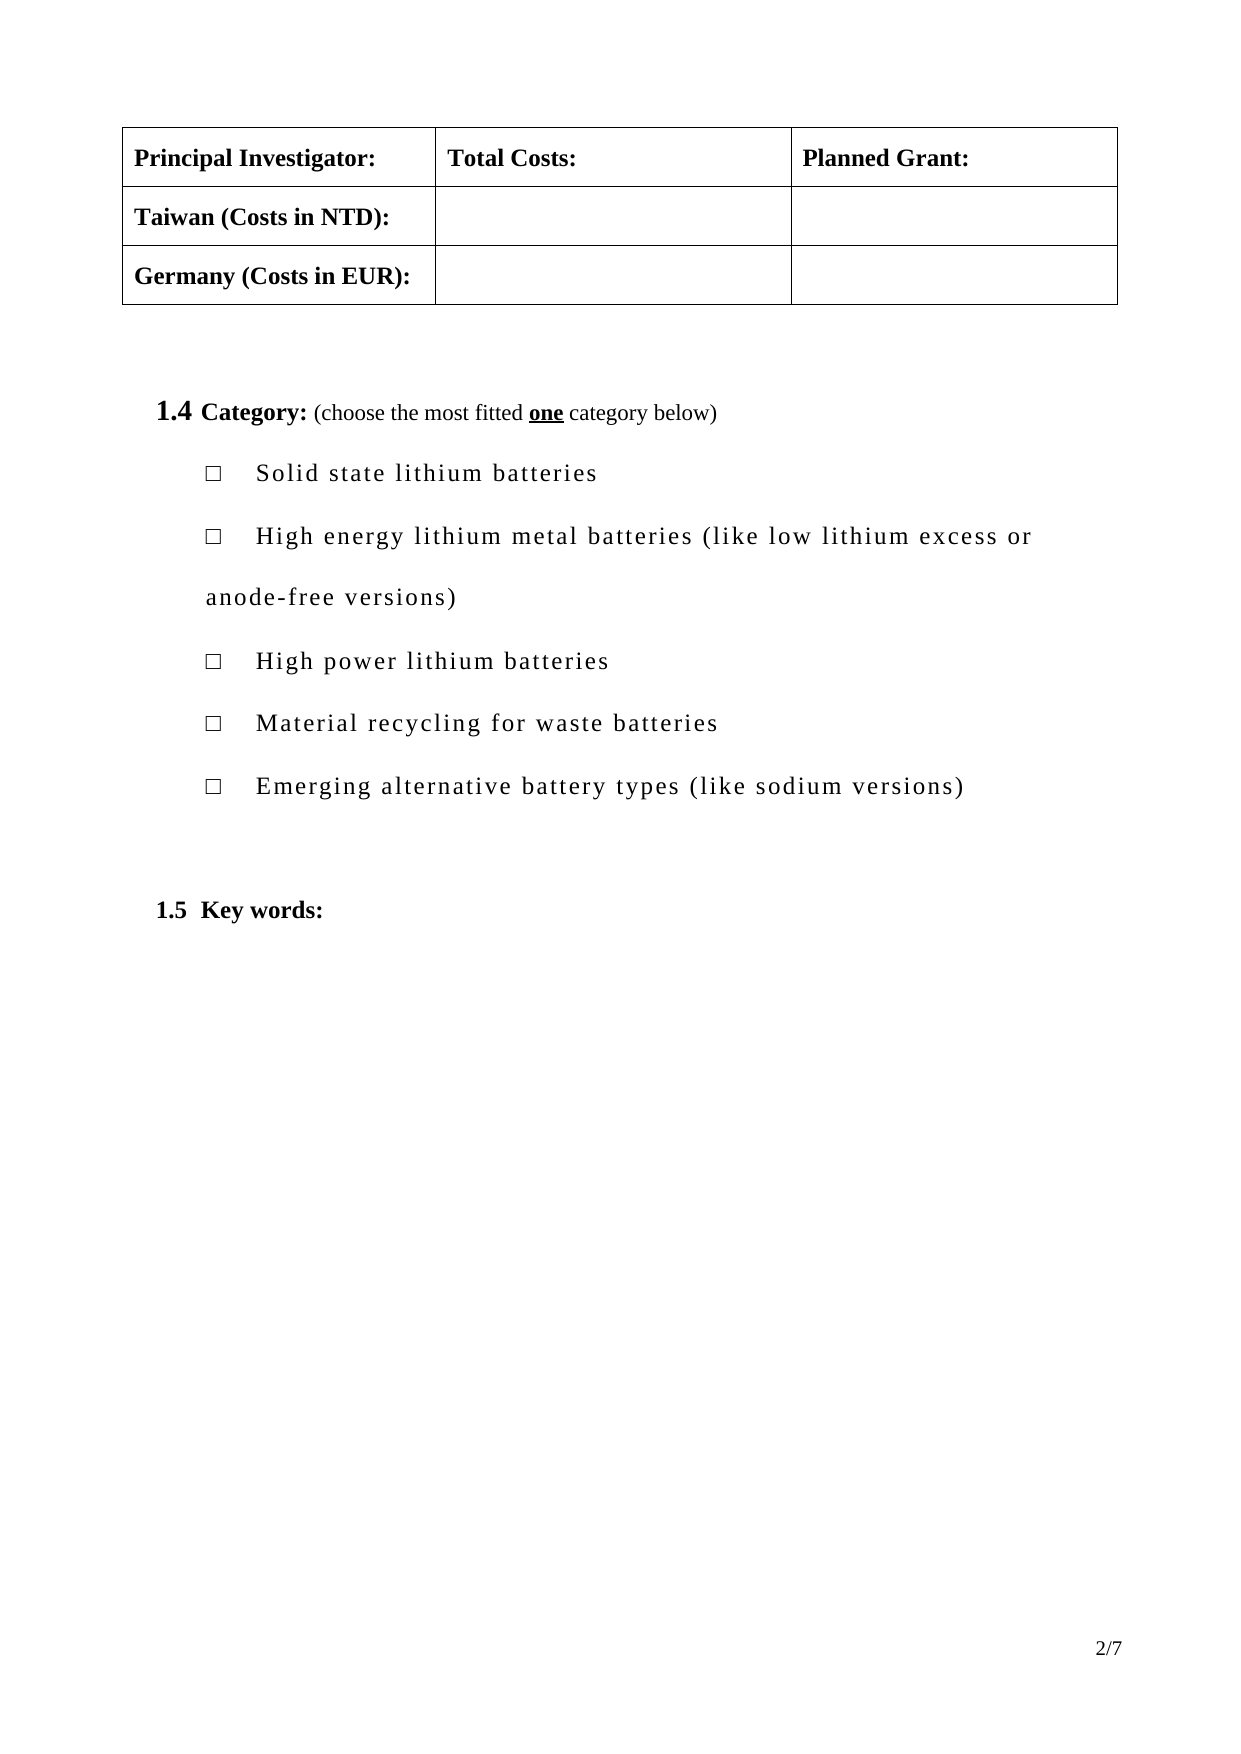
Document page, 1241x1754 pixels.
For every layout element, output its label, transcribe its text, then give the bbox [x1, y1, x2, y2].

table_cell [792, 187, 1117, 245]
table_cell [792, 246, 1117, 304]
list Material recycling for waste batteries [206, 680, 1122, 743]
table_cell [436, 246, 791, 304]
table_cell [436, 187, 791, 245]
list Emerging alternative battery types (like sodium versions) [206, 743, 1122, 805]
table_header Planned Grant: [792, 128, 1117, 186]
list High energy lithium metal batteries (like low lithium excess or anode-free versions) [206, 493, 1122, 618]
table_header Principal Investigator: [123, 128, 435, 186]
list Key words: [156, 868, 1122, 930]
table_header Total Costs: [436, 128, 791, 186]
table_cell Germany (Costs in EUR): [123, 246, 435, 304]
list Category: (choose the most fitted one category below) [156, 368, 1122, 430]
list High power lithium batteries [206, 618, 1122, 680]
table_cell Taiwan (Costs in NTD): [123, 187, 435, 245]
list Solid state lithium batteries [206, 430, 1122, 493]
